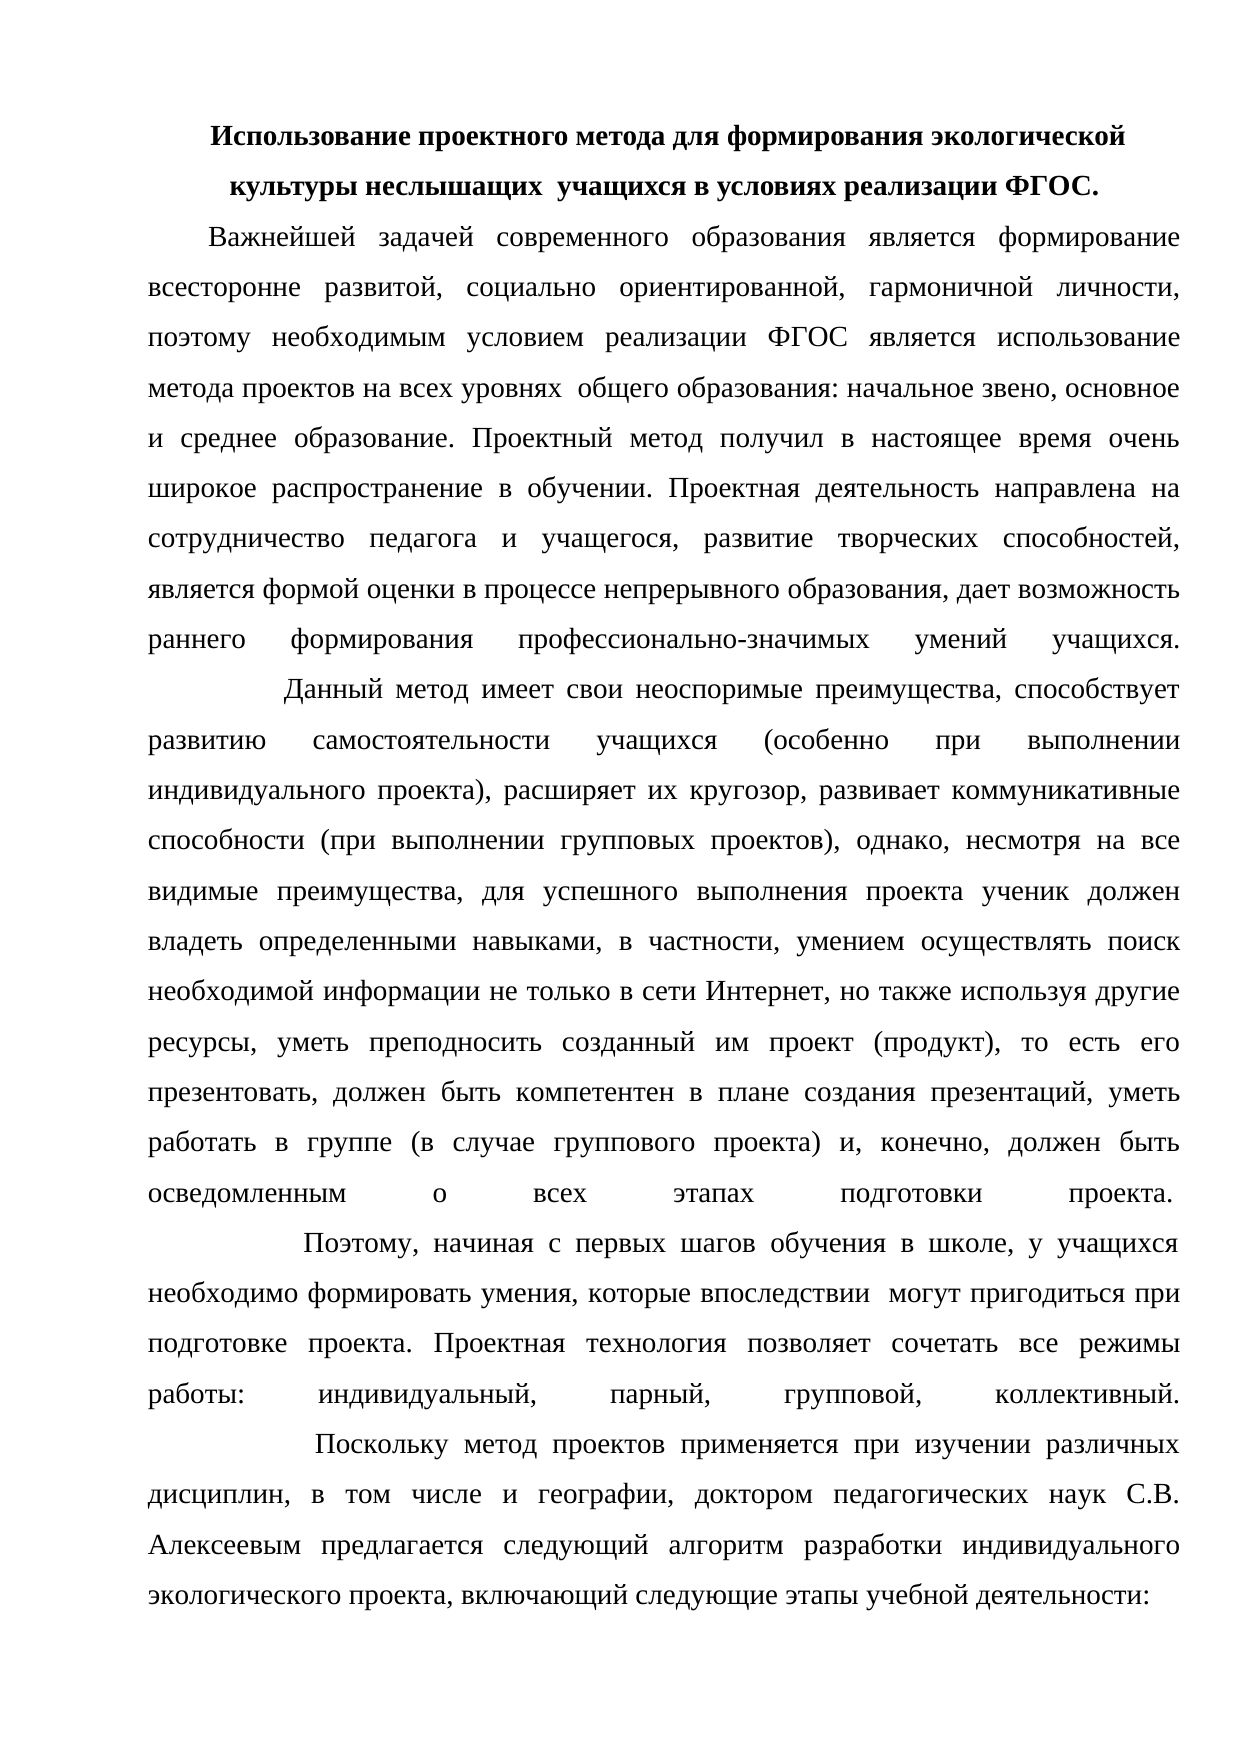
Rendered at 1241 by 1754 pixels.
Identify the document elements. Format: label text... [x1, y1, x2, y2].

text Использование проектного метода для формирования экологической [148, 118, 1181, 152]
text Важнейшей задачей современного образования является формирование всесторонне развитой, социально ориентированной, гармоничной личности, поэтому необходимым условием реализации ФГОС является использование метода проектов на всех уровнях общего образования: начальное звено, основное и среднее образование. Проектный метод получил в настоящее время очень широкое распространение в обучении. Проектная деятельность направлена на сотрудничество педагога и учащегося, развитие творческих способностей, является формой оценки в процессе непрерывного образования, дает возможность раннего формирования профессионально-значимых умений учащихся. Данный метод имеет свои неоспоримые преимущества, способствует развитию самостоятельности учащихся (особенно при выполнении индивидуального проекта), расширяет их кругозор, развивает коммуникативные способности (при выполнении групповых проектов), однако, несмотря на все видимые преимущества, для успешного выполнения проекта ученик должен владеть определенными навыками, в частности, умением осуществлять поиск необходимой информации не только в сети Интернет, но также используя другие ресурсы, уметь преподносить созданный им проект (продукт), то есть его презентовать, должен быть компетентен в плане создания презентаций, уметь работать в группе (в случае группового проекта) и, конечно, должен быть осведомленным о всех этапах подготовки проекта. Поэтому, начиная с первых шагов обучения в школе, у учащихся необходимо формировать умения, которые впоследствии могут пригодиться при подготовке проекта. Проектная технология позволяет сочетать все режимы работы: индивидуальный, парный, групповой, коллективный. Поскольку метод проектов применяется при изучении различных дисциплин, в том числе и географии, доктором педагогических наук С.В. Алексеевым предлагается следующий алгоритм разработки индивидуального экологического проекта, включающий следующие этапы учебной деятельности: [148, 219, 1181, 1611]
text культуры неслышащих учащихся в условиях реализации ФГОС. [148, 168, 1181, 202]
